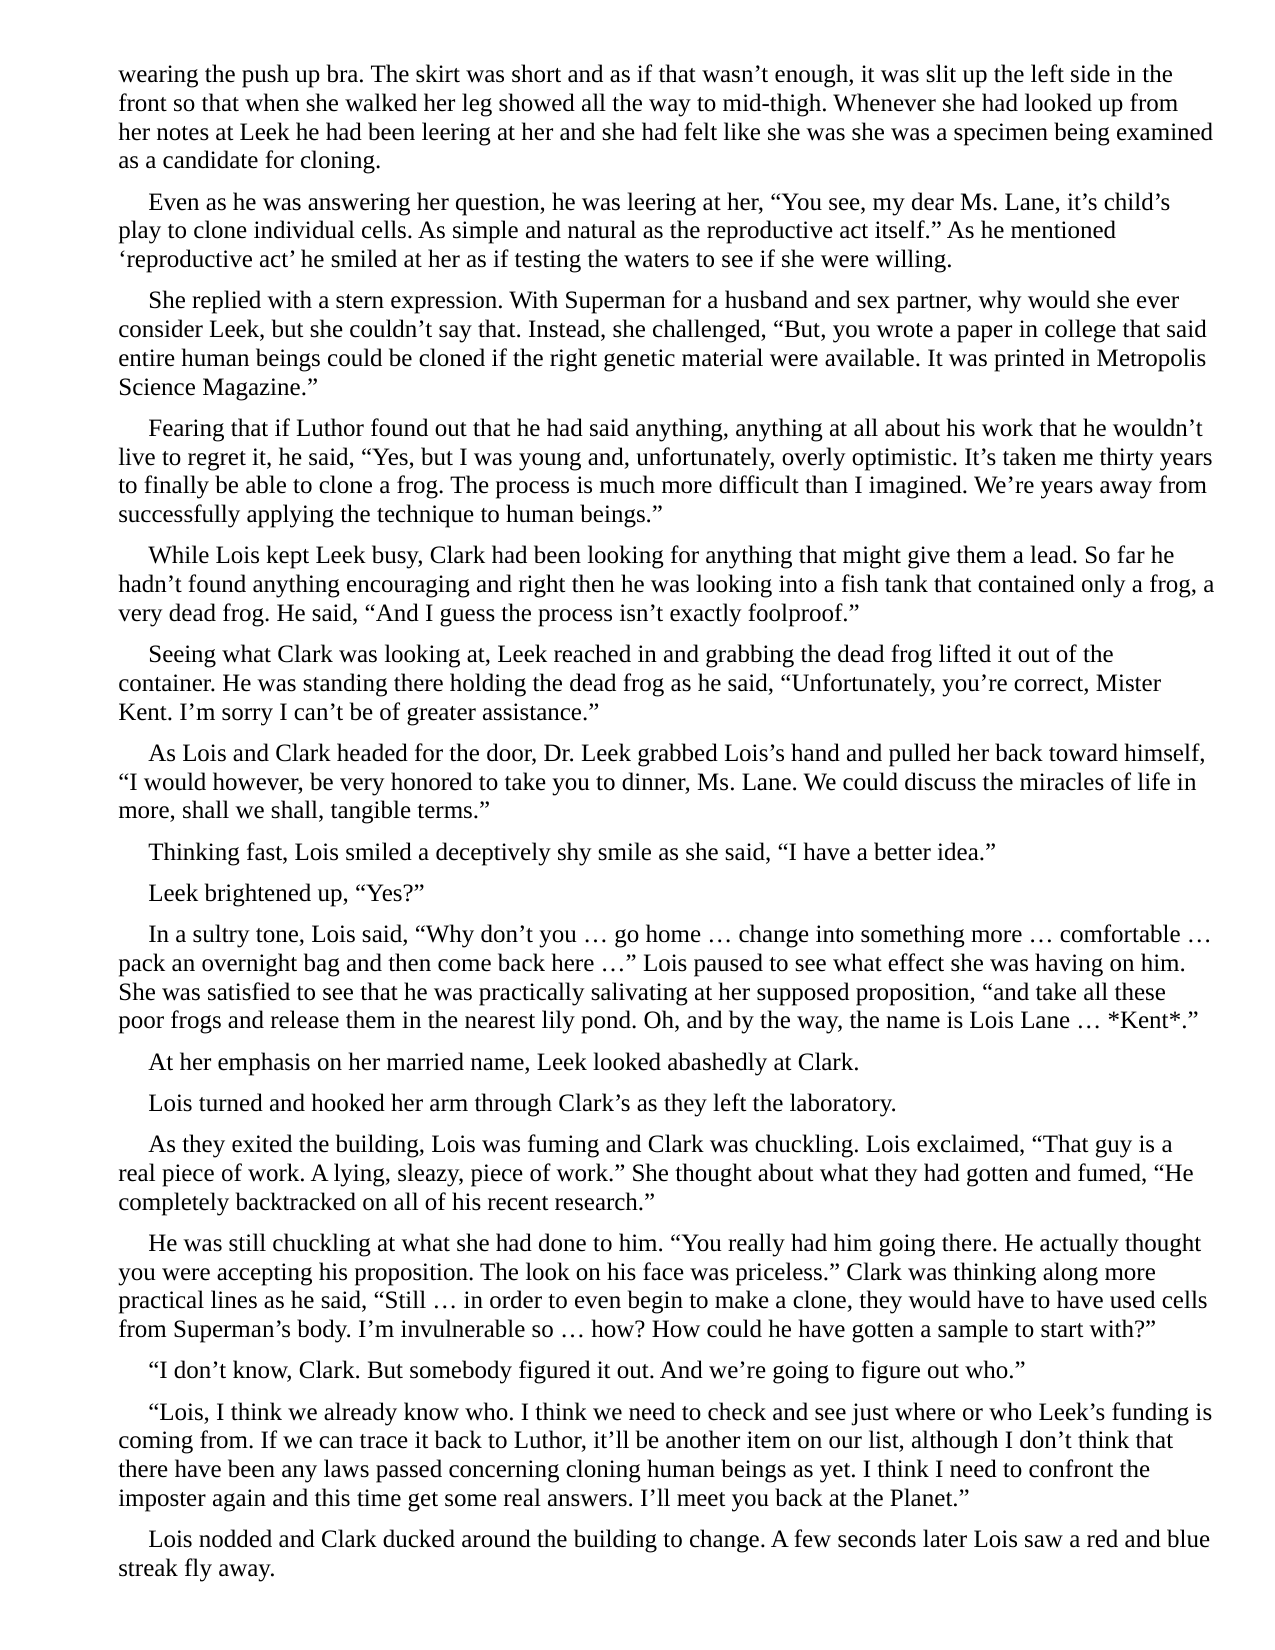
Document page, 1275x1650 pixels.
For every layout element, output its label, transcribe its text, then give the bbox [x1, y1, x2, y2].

text Lois turned and hooked her arm through Clark’s as they left the laboratory. [118, 1088, 1216, 1117]
text In a sultry tone, Lois said, “Why don’t you … go home … change into something more … comfortable … pack an overnight bag and then come back here …” Lois paused to see what effect she was having on him. She was satisfied to see that he was practically salivating at her supposed proposition, “and take all these poor frogs and release them in the nearest lily pond. Oh, and by the way, the name is Lois Lane … *Kent*.” [118, 919, 1216, 1034]
text Thinking fast, Lois smiled a deceptively shy smile as she said, “I have a better idea.” [118, 837, 1216, 865]
text He was still chuckling at what she had done to him. “You really had him going there. He actually thought you were accepting his proposition. The look on his face was priceless.” Clark was thinking along more practical lines as he said, “Still … in order to even begin to make a clone, they would have to have used cells from Superman’s body. I’m invulnerable so … how? How could he have gotten a sample to start with?” [118, 1228, 1216, 1343]
text wearing the push up bra. The skirt was short and as if that wasn’t enough, it was slit up the left side in the front so that when she walked her leg showed all the way to mid-thigh. Whenever she had looked up from her notes at Leek he had been leering at her and she had felt like she was she was a specimen being examined as a candidate for cloning. [118, 59, 1216, 174]
text She replied with a stern expression. With Superman for a husband and sex partner, why would she ever consider Leek, but she couldn’t say that. Instead, she challenged, “But, you wrote a paper in college that said entire human beings could be cloned if the right genetic material were available. It was printed in Metropolis Science Magazine.” [118, 285, 1216, 400]
text Fearing that if Luthor found out that he had said anything, anything at all about his work that he wouldn’t live to regret it, he said, “Yes, but I was young and, unfortunately, overly optimistic. It’s taken me thirty years to finally be able to clone a frog. The process is much more difficult than I imagined. We’re years away from successfully applying the technique to human beings.” [118, 413, 1216, 528]
text As they exited the building, Lois was fuming and Clark was chuckling. Lois exclaimed, “That guy is a real piece of work. A lying, sleazy, piece of work.” She thought about what they had gotten and fumed, “He completely backtracked on all of his recent research.” [118, 1129, 1216, 1215]
text Leek brightened up, “Yes?” [118, 878, 1216, 907]
text At her emphasis on her married name, Leek looked abashedly at Clark. [118, 1047, 1216, 1075]
text “I don’t know, Clark. But somebody figured it out. And we’re going to figure out who.” [118, 1355, 1216, 1384]
text While Lois kept Leek busy, Clark had been looking for anything that might give them a lead. So far he hadn’t found anything encouraging and right then he was looking into a fish tank that contained only a frog, a very dead frog. He said, “And I guess the process isn’t exactly foolproof.” [118, 540, 1216, 627]
text Seeing what Clark was looking at, Leek reached in and grabbing the dead frog lifted it out of the container. He was standing there holding the dead frog as he said, “Unfortunately, you’re correct, Mister Kent. I’m sorry I can’t be of greater assistance.” [118, 639, 1216, 725]
text As Lois and Clark headed for the door, Dr. Leek grabbed Lois’s hand and pulled her back toward himself, “I would however, be very honored to take you to dinner, Ms. Lane. We could discuss the miracles of life in more, shall we shall, tangible terms.” [118, 738, 1216, 824]
text Lois nodded and Clark ducked around the building to change. A few seconds later Lois saw a red and blue streak fly away. [118, 1524, 1216, 1582]
text Even as he was answering her question, he was leering at her, “You see, my dear Ms. Lane, it’s child’s play to clone individual cells. As simple and natural as the reproductive act itself.” As he mentioned ‘reproductive act’ he smiled at her as if testing the waters to see if she were willing. [118, 187, 1216, 273]
text “Lois, I think we already know who. I think we need to check and see just where or who Leek’s funding is coming from. If we can trace it back to Luthor, it’ll be another item on our list, although I don’t think that there have been any laws passed concerning cloning human beings as yet. I think I need to confront the imposter again and this time get some real answers. I’ll meet you back at the Planet.” [118, 1397, 1216, 1512]
